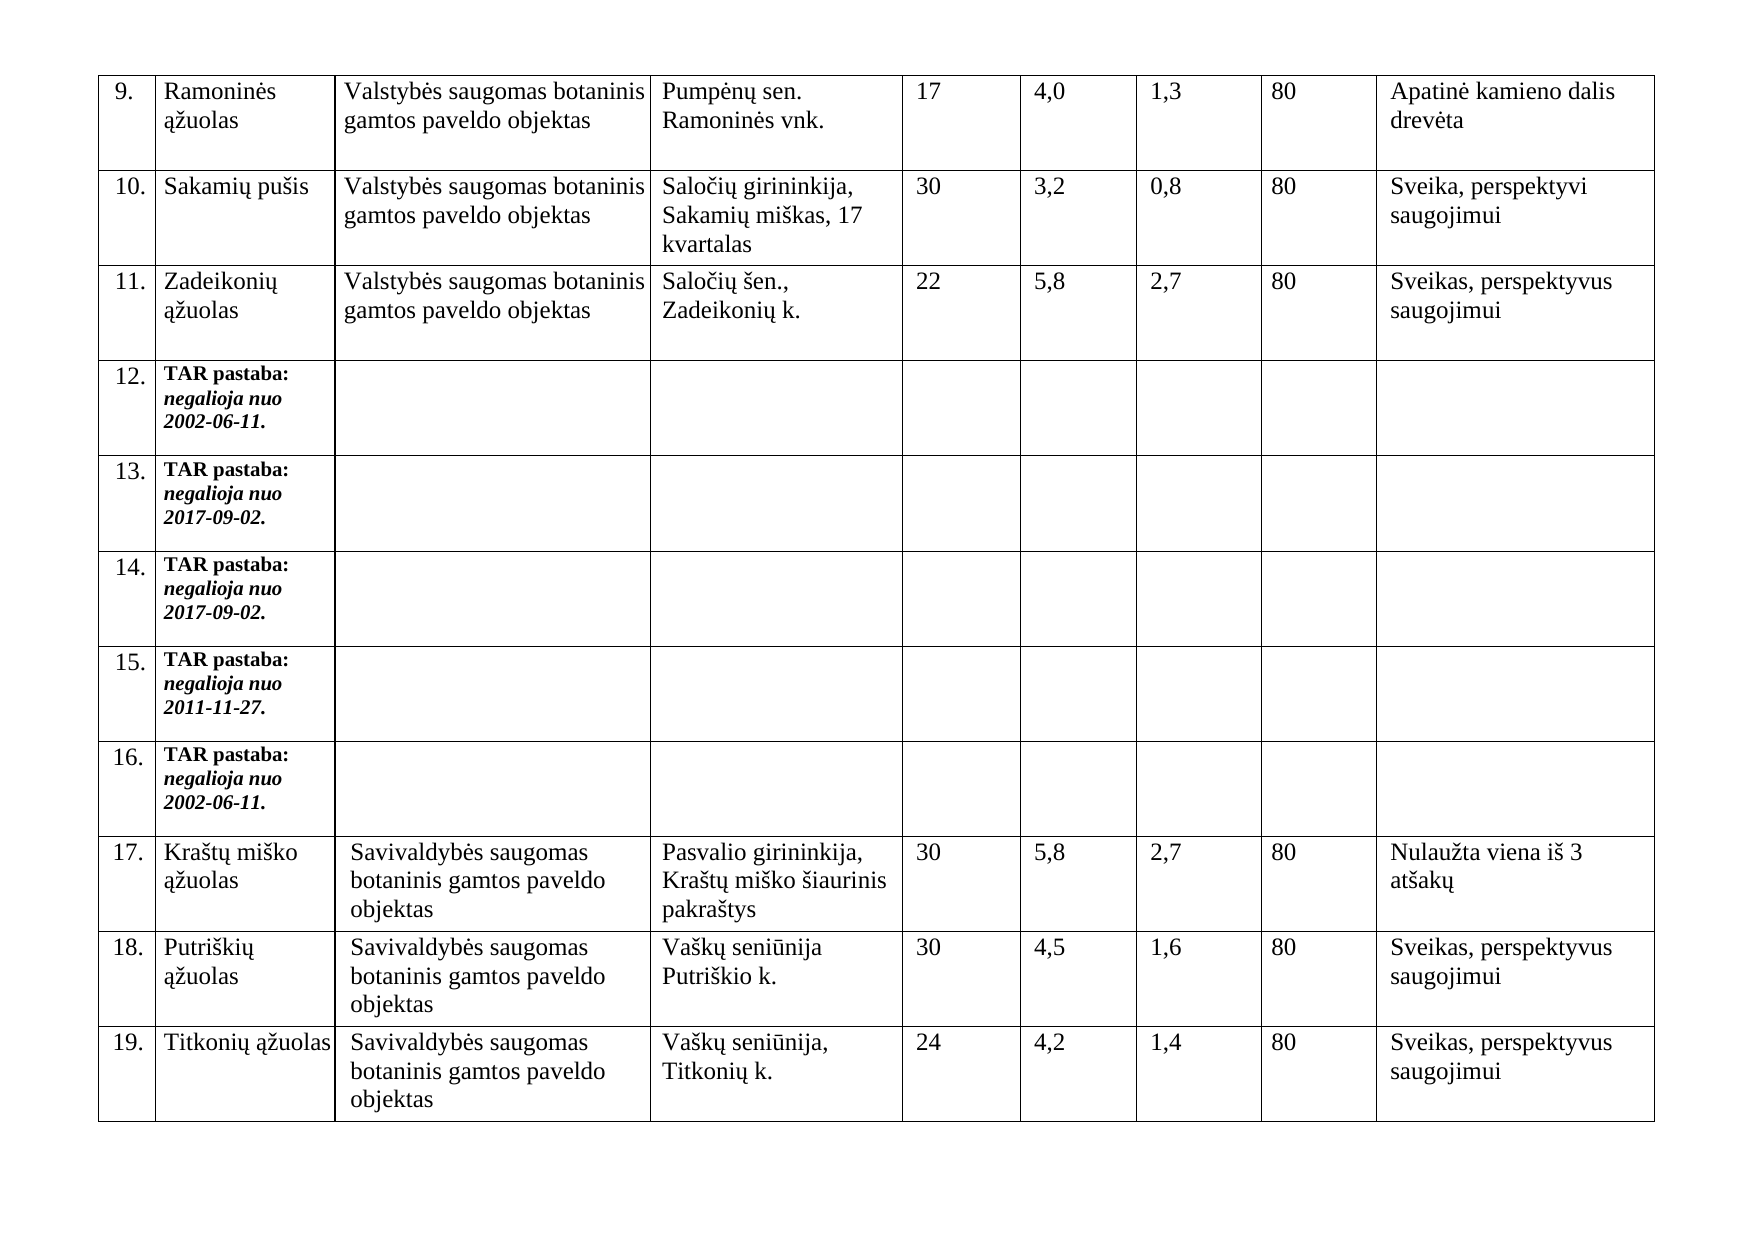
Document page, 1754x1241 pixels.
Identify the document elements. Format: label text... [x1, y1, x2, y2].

table_cell Sveika, perspektyvi saugojimui [1377, 171, 1654, 265]
table_cell 3,2 [1021, 171, 1136, 265]
table_cell [1021, 456, 1136, 551]
table_cell 80 [1262, 932, 1376, 1026]
table_cell Pumpėnų sen. Ramoninės vnk. [651, 76, 902, 170]
table_cell 22 [903, 266, 1020, 360]
table_cell 0,8 [1137, 171, 1261, 265]
table_cell [903, 647, 1020, 741]
table_cell [1137, 552, 1261, 646]
table_cell [336, 742, 650, 836]
table_cell [903, 552, 1020, 646]
table_cell Putriškių ąžuolas [156, 932, 334, 1026]
table_cell [651, 552, 902, 646]
table_cell [1262, 647, 1376, 741]
table_cell 18. [99, 932, 155, 1026]
table_cell TAR pastaba: negalioja nuo 2017-09-02. [156, 456, 334, 551]
table_cell 80 [1262, 76, 1376, 170]
table_cell [1021, 647, 1136, 741]
table_cell 9. [99, 76, 155, 170]
table_cell [1377, 361, 1654, 455]
table_cell [903, 361, 1020, 455]
table_cell [1377, 552, 1654, 646]
table_cell [1021, 742, 1136, 836]
table_cell [1021, 361, 1136, 455]
table_cell Titkonių ąžuolas [156, 1027, 334, 1121]
table_cell TAR pastaba: negalioja nuo 2011-11-27. [156, 647, 334, 741]
table_cell 17. [99, 837, 155, 931]
table_cell 16. [99, 742, 155, 836]
table_cell [1137, 742, 1261, 836]
table_cell Sveikas, perspektyvus saugojimui [1377, 266, 1654, 360]
table_cell Nulaužta viena iš 3 atšakų [1377, 837, 1654, 931]
table_cell 2,7 [1137, 266, 1261, 360]
table_cell Valstybės saugomas botaninis gamtos paveldo objektas [336, 171, 650, 265]
table_cell 4,2 [1021, 1027, 1136, 1121]
table_cell [1377, 647, 1654, 741]
table_cell Sveikas, perspektyvus saugojimui [1377, 1027, 1654, 1121]
table_cell [903, 742, 1020, 836]
table_cell Vaškų seniūnija Putriškio k. [651, 932, 902, 1026]
table_cell 10. [99, 171, 155, 265]
table_cell 30 [903, 837, 1020, 931]
table_cell 13. [99, 456, 155, 551]
table_cell Zadeikonių ąžuolas [156, 266, 334, 360]
table_cell 1,6 [1137, 932, 1261, 1026]
table_cell Valstybės saugomas botaninis gamtos paveldo objektas [336, 76, 650, 170]
table_cell Pasvalio girininkija, Kraštų miško šiaurinis pakraštys [651, 837, 902, 931]
table_cell [903, 456, 1020, 551]
table_cell [336, 552, 650, 646]
table_cell 5,8 [1021, 266, 1136, 360]
table_cell Apatinė kamieno dalis drevėta [1377, 76, 1654, 170]
table_cell 30 [903, 171, 1020, 265]
table_cell [651, 742, 902, 836]
table_cell Kraštų miško ąžuolas [156, 837, 334, 931]
table_cell [1137, 456, 1261, 551]
table_cell [1377, 742, 1654, 836]
table_cell [1262, 742, 1376, 836]
table_cell Savivaldybės saugomas botaninis gamtos paveldo objektas [336, 1027, 650, 1121]
table_cell 80 [1262, 837, 1376, 931]
table_cell Valstybės saugomas botaninis gamtos paveldo objektas [336, 266, 650, 360]
table_cell 30 [903, 932, 1020, 1026]
table_cell [336, 361, 650, 455]
table_cell 15. [99, 647, 155, 741]
table_cell [1262, 552, 1376, 646]
table_cell 80 [1262, 1027, 1376, 1121]
table_cell [651, 456, 902, 551]
table_cell [336, 647, 650, 741]
table_cell Sakamių pušis [156, 171, 334, 265]
table_cell 80 [1262, 266, 1376, 360]
table_cell 17 [903, 76, 1020, 170]
table_cell [1262, 361, 1376, 455]
table_cell Saločių girininkija, Sakamių miškas, 17 kvartalas [651, 171, 902, 265]
table_cell [1137, 361, 1261, 455]
table_cell 4,5 [1021, 932, 1136, 1026]
table_cell [1137, 647, 1261, 741]
table_cell 1,4 [1137, 1027, 1261, 1121]
table_cell Vaškų seniūnija, Titkonių k. [651, 1027, 902, 1121]
table_cell [1377, 456, 1654, 551]
table_cell TAR pastaba: negalioja nuo 2002-06-11. [156, 361, 334, 455]
table_cell Savivaldybės saugomas botaninis gamtos paveldo objektas [336, 932, 650, 1026]
table_cell [1021, 552, 1136, 646]
table_cell Ramoninės ąžuolas [156, 76, 334, 170]
table_cell 1,3 [1137, 76, 1261, 170]
table_cell 4,0 [1021, 76, 1136, 170]
table_cell 24 [903, 1027, 1020, 1121]
table_cell 2,7 [1137, 837, 1261, 931]
table_cell 12. [99, 361, 155, 455]
table_cell Savivaldybės saugomas botaninis gamtos paveldo objektas [336, 837, 650, 931]
table_cell TAR pastaba: negalioja nuo 2017-09-02. [156, 552, 334, 646]
table_cell Sveikas, perspektyvus saugojimui [1377, 932, 1654, 1026]
table_cell Saločių šen., Zadeikonių k. [651, 266, 902, 360]
table_cell [651, 647, 902, 741]
table_cell 14. [99, 552, 155, 646]
table_cell 19. [99, 1027, 155, 1121]
table_cell 11. [99, 266, 155, 360]
table_cell [651, 361, 902, 455]
table_cell TAR pastaba: negalioja nuo 2002-06-11. [156, 742, 334, 836]
table_cell [336, 456, 650, 551]
table_cell 5,8 [1021, 837, 1136, 931]
table_cell [1262, 456, 1376, 551]
table_cell 80 [1262, 171, 1376, 265]
